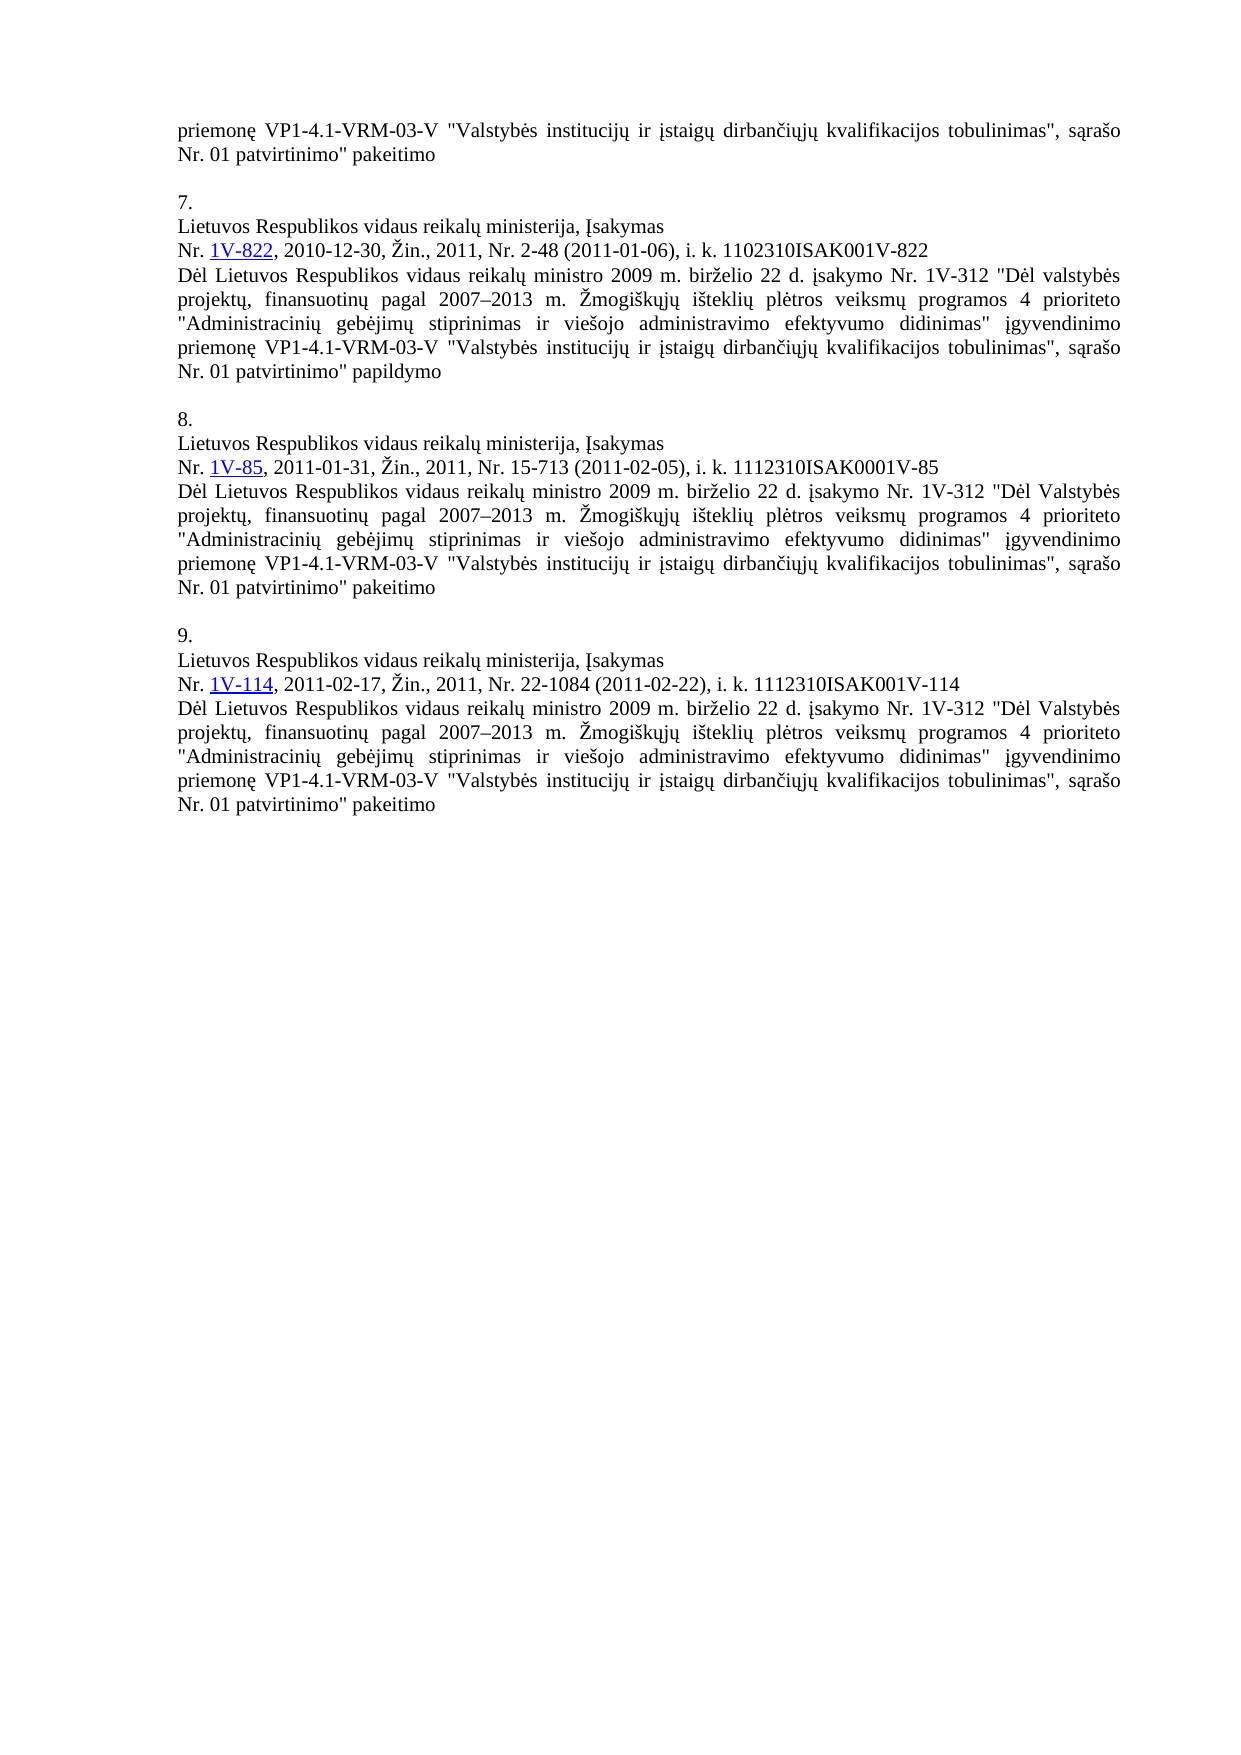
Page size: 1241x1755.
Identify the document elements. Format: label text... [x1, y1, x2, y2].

text Nr. 1V-822, 2010-12-30, Žin., 2011, Nr. 2-48 (2011-01-06), i. k. 1102310ISAK001V-822 [177, 238, 1122, 262]
text Dėl Lietuvos Respublikos vidaus reikalų ministro 2009 m. birželio 22 d. įsakymo Nr. 1V-312 "Dėl Valstybės projektų, finansuotinų pagal 2007–2013 m. Žmogiškųjų išteklių plėtros veiksmų programos 4 prioriteto "Administracinių gebėjimų stiprinimas ir viešojo administravimo efektyvumo didinimas" įgyvendinimo priemonę VP1-4.1-VRM-03-V "Valstybės institucijų ir įstaigų dirbančiųjų kvalifikacijos tobulinimas", sąrašo Nr. 01 patvirtinimo" pakeitimo [177, 479, 1122, 599]
text Nr. 1V-114, 2011-02-17, Žin., 2011, Nr. 22-1084 (2011-02-22), i. k. 1112310ISAK001V-114 [177, 672, 1122, 696]
text Lietuvos Respublikos vidaus reikalų ministerija, Įsakymas [177, 214, 1122, 238]
text Lietuvos Respublikos vidaus reikalų ministerija, Įsakymas [177, 431, 1122, 455]
text 8. [177, 407, 1122, 431]
text Lietuvos Respublikos vidaus reikalų ministerija, Įsakymas [177, 647, 1122, 672]
text priemonę VP1-4.1-VRM-03-V "Valstybės institucijų ir įstaigų dirbančiųjų kvalifikacijos tobulinimas", sąrašo Nr. 01 patvirtinimo" pakeitimo [177, 118, 1122, 166]
text Dėl Lietuvos Respublikos vidaus reikalų ministro 2009 m. birželio 22 d. įsakymo Nr. 1V-312 "Dėl valstybės projektų, finansuotinų pagal 2007–2013 m. Žmogiškųjų išteklių plėtros veiksmų programos 4 prioriteto "Administracinių gebėjimų stiprinimas ir viešojo administravimo efektyvumo didinimas" įgyvendinimo priemonę VP1-4.1-VRM-03-V "Valstybės institucijų ir įstaigų dirbančiųjų kvalifikacijos tobulinimas", sąrašo Nr. 01 patvirtinimo" papildymo [177, 262, 1122, 383]
text Dėl Lietuvos Respublikos vidaus reikalų ministro 2009 m. birželio 22 d. įsakymo Nr. 1V-312 "Dėl Valstybės projektų, finansuotinų pagal 2007–2013 m. Žmogiškųjų išteklių plėtros veiksmų programos 4 prioriteto "Administracinių gebėjimų stiprinimas ir viešojo administravimo efektyvumo didinimas" įgyvendinimo priemonę VP1-4.1-VRM-03-V "Valstybės institucijų ir įstaigų dirbančiųjų kvalifikacijos tobulinimas", sąrašo Nr. 01 patvirtinimo" pakeitimo [177, 696, 1122, 816]
text Nr. 1V-85, 2011-01-31, Žin., 2011, Nr. 15-713 (2011-02-05), i. k. 1112310ISAK0001V-85 [177, 455, 1122, 479]
text 9. [177, 623, 1122, 647]
text 7. [177, 190, 1122, 214]
